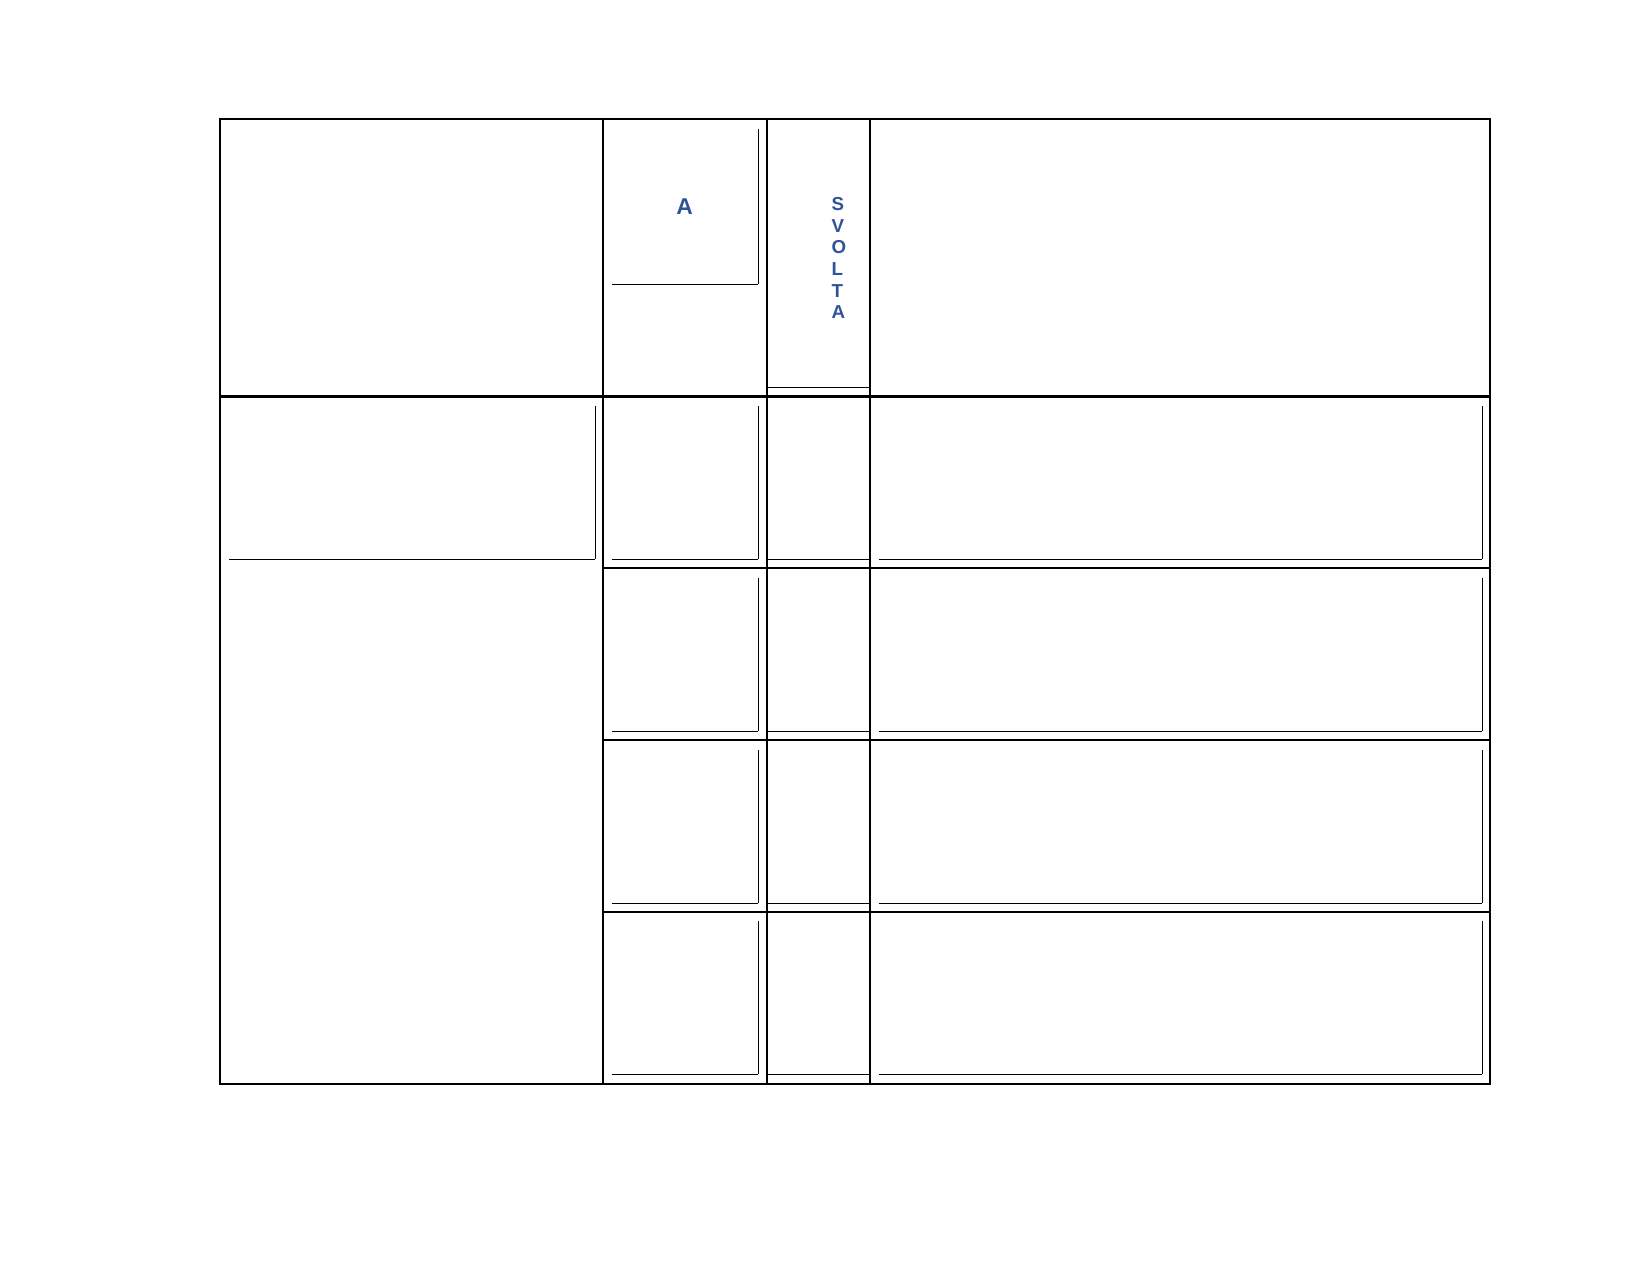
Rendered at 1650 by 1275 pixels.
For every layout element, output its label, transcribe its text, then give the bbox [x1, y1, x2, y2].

table_cell [221, 398, 602, 1083]
table_cell [768, 913, 869, 1074]
table_cell [768, 741, 869, 903]
table_cell [768, 1075, 869, 1083]
table_cell A [604, 120, 766, 395]
table_cell [768, 904, 869, 911]
table_cell [604, 569, 766, 739]
table_cell [604, 398, 766, 567]
table_cell [221, 120, 602, 395]
table_cell [871, 398, 1489, 567]
table_cell [604, 913, 766, 1083]
table_cell SVOLTA [768, 120, 869, 387]
table_cell [871, 120, 1489, 395]
table_cell [768, 388, 869, 395]
table_cell [768, 569, 869, 731]
table_cell [768, 732, 869, 739]
table_cell [871, 741, 1489, 911]
table_cell [871, 569, 1489, 739]
table_cell [768, 398, 869, 559]
table_cell [768, 560, 869, 567]
table_cell [871, 913, 1489, 1083]
table_cell [604, 741, 766, 911]
